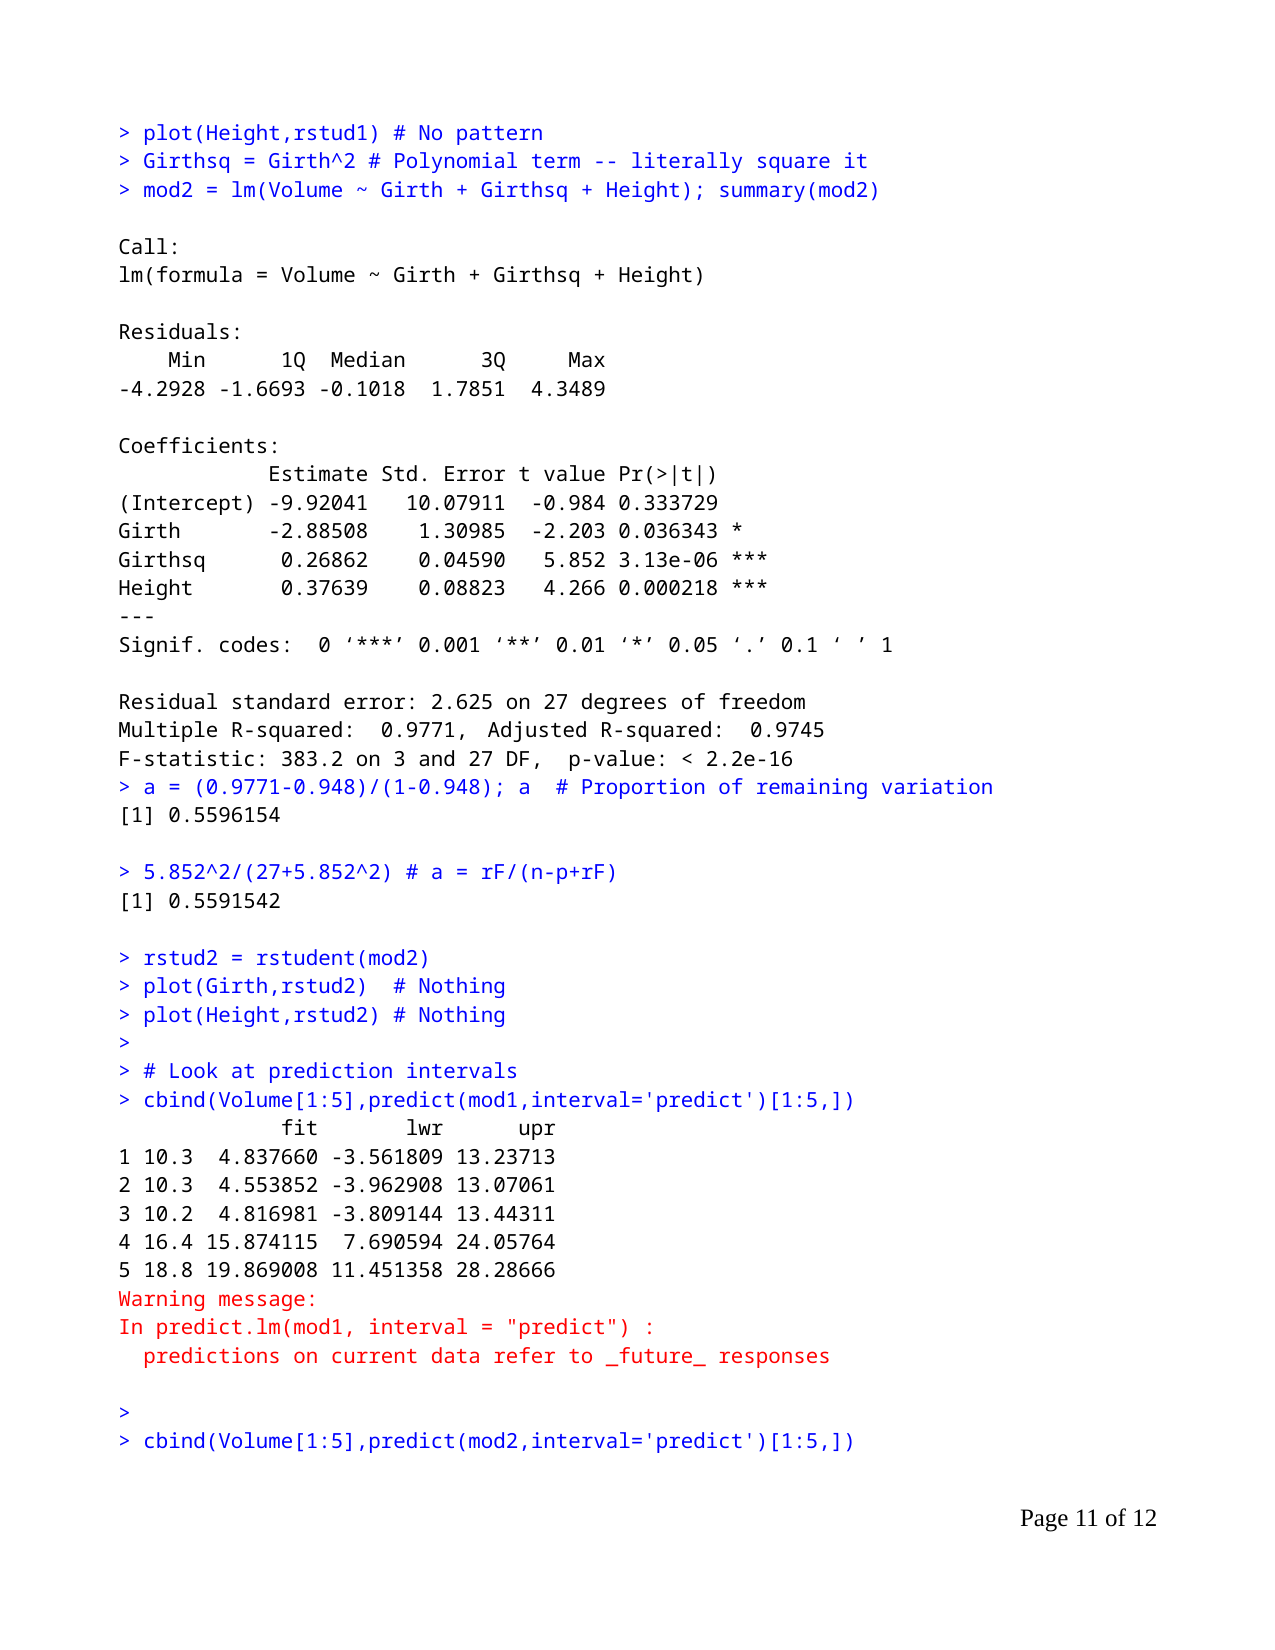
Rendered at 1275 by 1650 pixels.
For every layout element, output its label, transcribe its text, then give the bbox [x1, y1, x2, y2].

text > plot(Height,rstud1) # No pattern [118, 118, 1160, 147]
text predictions on current data refer to _future_ responses [118, 1341, 1160, 1369]
text fit lwr upr [118, 1113, 1160, 1142]
text Warning message: [118, 1284, 1160, 1312]
text Girthsq 0.26862 0.04590 5.852 3.13e-06 *** [118, 545, 1160, 573]
text 5 18.8 19.869008 11.451358 28.28666 [118, 1256, 1160, 1284]
text > cbind(Volume[1:5],predict(mod1,interval='predict')[1:5,]) [118, 1085, 1160, 1113]
text In predict.lm(mod1, interval = "predict") : [118, 1312, 1160, 1341]
text 2 10.3 4.553852 -3.962908 13.07061 [118, 1170, 1160, 1199]
text Call: [118, 232, 1160, 260]
text > plot(Height,rstud2) # Nothing [118, 1000, 1160, 1028]
text lm(formula = Volume ~ Girth + Girthsq + Height) [118, 260, 1160, 289]
text 1 10.3 4.837660 -3.561809 13.23713 [118, 1142, 1160, 1170]
text Min 1Q Median 3Q Max [118, 346, 1160, 374]
text (Intercept) -9.92041 10.07911 -0.984 0.333729 [118, 488, 1160, 516]
text > cbind(Volume[1:5],predict(mod2,interval='predict')[1:5,]) [118, 1426, 1160, 1455]
text [1] 0.5596154 [118, 801, 1160, 829]
text 3 10.2 4.816981 -3.809144 13.44311 [118, 1199, 1160, 1227]
text Residuals: [118, 317, 1160, 346]
text -4.2928 -1.6693 -0.1018 1.7851 4.3489 [118, 374, 1160, 402]
text --- [118, 602, 1160, 630]
text Multiple R-squared: 0.9771, Adjusted R-squared: 0.9745 [118, 715, 1160, 744]
text Girth -2.88508 1.30985 -2.203 0.036343 * [118, 516, 1160, 545]
text > 5.852^2/(27+5.852^2) # a = rF/(n-p+rF) [118, 857, 1160, 886]
text 4 16.4 15.874115 7.690594 24.05764 [118, 1227, 1160, 1256]
text Coefficients: [118, 431, 1160, 459]
text > mod2 = lm(Volume ~ Girth + Girthsq + Height); summary(mod2) [118, 175, 1160, 203]
text Signif. codes: 0 ‘***’ 0.001 ‘**’ 0.01 ‘*’ 0.05 ‘.’ 0.1 ‘ ’ 1 [118, 630, 1160, 658]
text > [118, 1028, 1160, 1057]
text > [118, 1398, 1160, 1426]
text Estimate Std. Error t value Pr(>|t|) [118, 459, 1160, 488]
text > Girthsq = Girth^2 # Polynomial term -- literally square it [118, 147, 1160, 175]
text F-statistic: 383.2 on 3 and 27 DF, p-value: < 2.2e-16 [118, 744, 1160, 772]
text > # Look at prediction intervals [118, 1057, 1160, 1085]
text Height 0.37639 0.08823 4.266 0.000218 *** [118, 573, 1160, 602]
text [1] 0.5591542 [118, 886, 1160, 914]
text > a = (0.9771-0.948)/(1-0.948); a # Proportion of remaining variation [118, 772, 1160, 801]
text Residual standard error: 2.625 on 27 degrees of freedom [118, 687, 1160, 715]
text > plot(Girth,rstud2) # Nothing [118, 971, 1160, 1000]
text > rstud2 = rstudent(mod2) [118, 943, 1160, 971]
